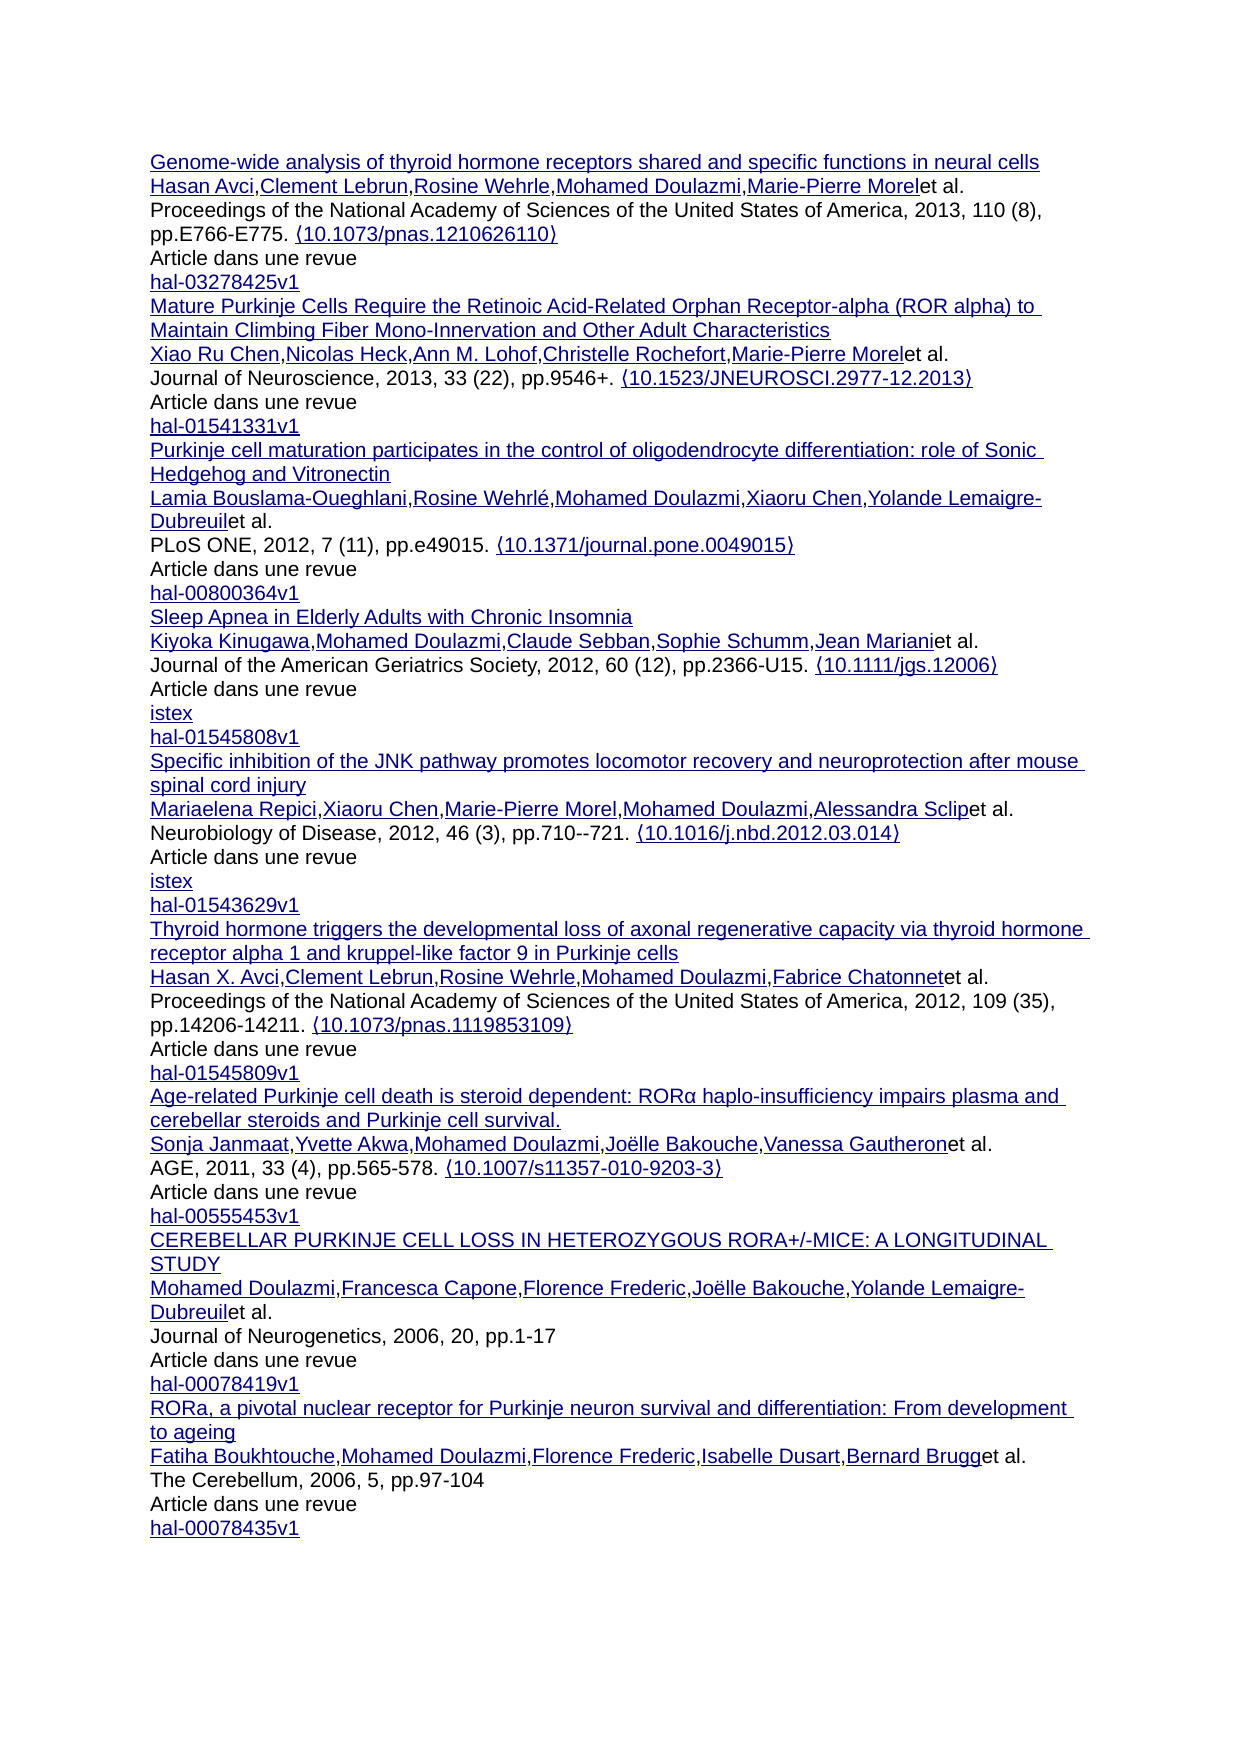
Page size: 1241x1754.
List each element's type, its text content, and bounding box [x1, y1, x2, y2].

table_cell Thyroid hormone triggers the developmental loss of axonal regenerative capacity via thyroid hormone [150, 917, 1090, 938]
table_cell Sleep Apnea in Elderly Adults with Chronic Insomnia Kiyoka Kinugawa,Mohamed Doulazmi,Claude Sebban,Sophie Schumm,Jean Marianiet al. Journal of the American Geriatrics Society, 2012, 60 (12), pp.2366-U15. ⟨10.1111/jgs.12006⟩ Article dans une revue istex hal-01545808v1 [150, 605, 1090, 749]
table_cell Purkinje cell maturation participates in the control of oligodendrocyte differentiation: role of Sonic Hedgehog and Vitronectin Lamia Bouslama-Oueghlani,Rosine Wehrlé,Mohamed Doulazmi,Xiaoru Chen,Yolande Lemaigre-Dubreuilet al. PLoS ONE, 2012, 7 (11), pp.e49015. ⟨10.1371/journal.pone.0049015⟩ Article dans une revue hal-00800364v1 [150, 438, 1090, 605]
table_cell Age-related Purkinje cell death is steroid dependent: RORα haplo-insufficiency impairs plasma and cerebellar steroids and Purkinje cell survival. Sonja Janmaat,Yvette Akwa,Mohamed Doulazmi,Joëlle Bakouche,Vanessa Gautheronet al. AGE, 2011, 33 (4), pp.565-578. ⟨10.1007/s11357-010-9203-3⟩ Article dans une revue hal-00555453v1 [150, 1084, 1090, 1228]
table_cell Mature Purkinje Cells Require the Retinoic Acid-Related Orphan Receptor-alpha (ROR alpha) to Maintain Climbing Fiber Mono-Innervation and Other Adult Characteristics Xiao Ru Chen,Nicolas Heck,Ann M. Lohof,Christelle Rochefort,Marie-Pierre Morelet al. Journal of Neuroscience, 2013, 33 (22), pp.9546+. ⟨10.1523/JNEUROSCI.2977-12.2013⟩ Article dans une revue hal-01541331v1 [150, 294, 1090, 437]
table_cell RORa, a pivotal nuclear receptor for Purkinje neuron survival and differentiation: From development to ageing Fatiha Boukhtouche,Mohamed Doulazmi,Florence Frederic,Isabelle Dusart,Bernard Brugget al. The Cerebellum, 2006, 5, pp.97-104 Article dans une revue hal-00078435v1 [150, 1396, 1090, 1539]
table_cell Genome-wide analysis of thyroid hormone receptors shared and specific functions in neural cells Hasan Avci,Clement Lebrun,Rosine Wehrle,Mohamed Doulazmi,Marie-Pierre Morelet al. Proceedings of the National Academy of Sciences of the United States of America, 2013, 110 (8), pp.E766-E775. ⟨10.1073/pnas.1210626110⟩ Article dans une revue hal-03278425v1 [150, 150, 1090, 294]
table_cell Specific inhibition of the JNK pathway promotes locomotor recovery and neuroprotection after mouse spinal cord injury Mariaelena Repici,Xiaoru Chen,Marie-Pierre Morel,Mohamed Doulazmi,Alessandra Sclipet al. Neurobiology of Disease, 2012, 46 (3), pp.710--721. ⟨10.1016/j.nbd.2012.03.014⟩ Article dans une revue istex hal-01543629v1 [150, 749, 1090, 917]
table_cell CEREBELLAR PURKINJE CELL LOSS IN HETEROZYGOUS RORA+/-MICE: A LONGITUDINAL STUDY Mohamed Doulazmi,Francesca Capone,Florence Frederic,Joëlle Bakouche,Yolande Lemaigre-Dubreuilet al. Journal of Neurogenetics, 2006, 20, pp.1-17 Article dans une revue hal-00078419v1 [150, 1228, 1090, 1396]
table_cell receptor alpha 1 and kruppel-like factor 9 in Purkinje cells Hasan X. Avci,Clement Lebrun,Rosine Wehrle,Mohamed Doulazmi,Fabrice Chatonnetet al. Proceedings of the National Academy of Sciences of the United States of America, 2012, 109 (35), pp.14206-14211. ⟨10.1073/pnas.1119853109⟩ Article dans une revue hal-01545809v1 [150, 939, 1090, 1084]
